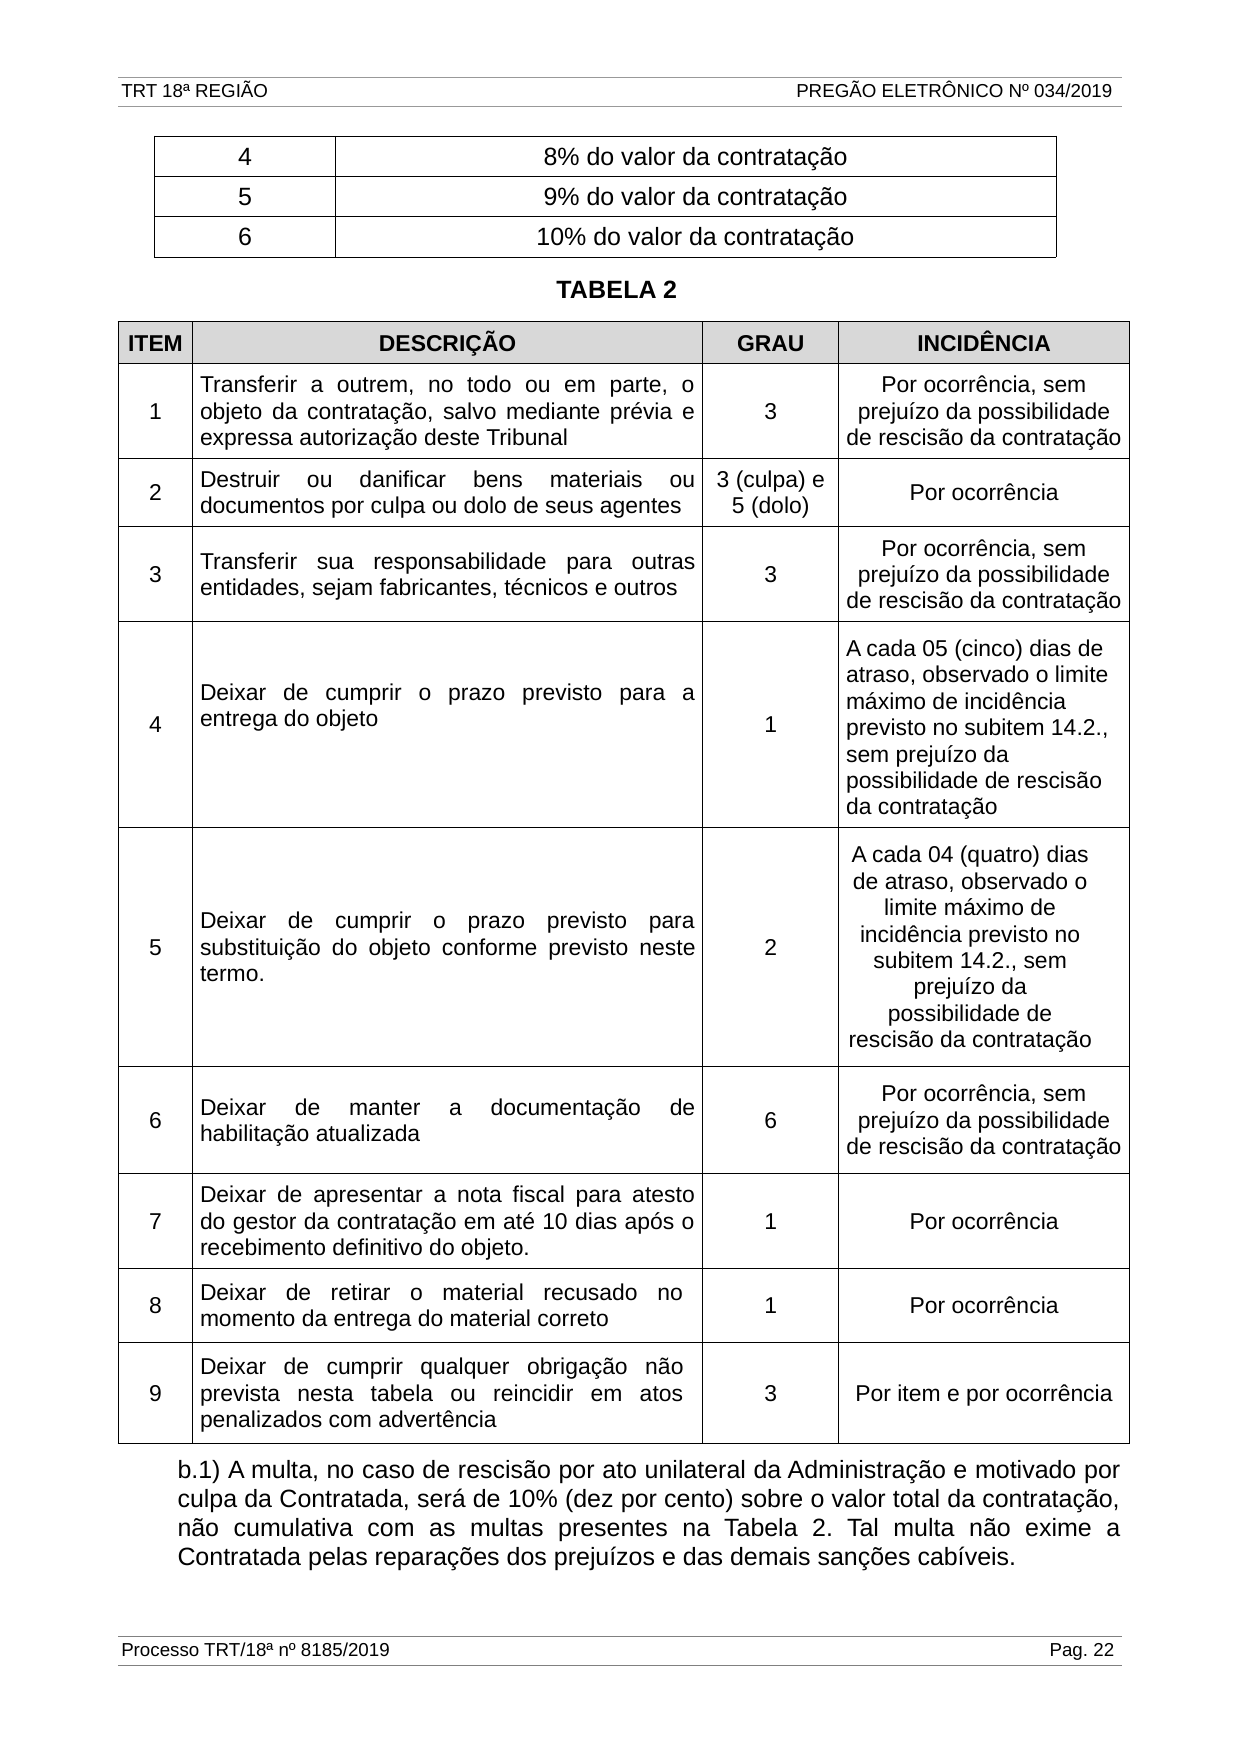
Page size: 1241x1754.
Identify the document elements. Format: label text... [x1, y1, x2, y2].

table_cell 6 [119, 1067, 192, 1173]
table_cell 8% do valor da contratação [336, 137, 1056, 176]
table_cell Por ocorrência, sem prejuízo da possibilidade de rescisão da contratação [839, 364, 1129, 458]
table_cell 9 [119, 1343, 192, 1442]
table_cell Por ocorrência, sem prejuízo da possibilidade de rescisão da contratação [839, 1067, 1129, 1173]
table_cell Deixar de cumprir o prazo previsto para substituição do objeto conforme previsto neste termo. [193, 828, 702, 1066]
table_cell Transferir sua responsabilidade para outras entidades, sejam fabricantes, técnicos e outros [193, 527, 702, 621]
table_cell Transferir a outrem, no todo ou em parte, o objeto da contratação, salvo mediante prévia e expressa autorização deste Tribunal [193, 364, 702, 458]
table_cell 2 [703, 828, 838, 1066]
table_header GRAU [703, 322, 838, 363]
table_cell 1 [119, 364, 192, 458]
table_cell 8 [119, 1269, 192, 1342]
table_cell 3 [119, 527, 192, 621]
table_cell Deixar de apresentar a nota fiscal para atesto do gestor da contratação em até 10 dias após o recebimento definitivo do objeto. [193, 1174, 702, 1268]
table_cell Deixar de manter a documentação de habilitação atualizada [193, 1067, 702, 1173]
table_cell Por ocorrência [839, 1174, 1129, 1268]
table_cell 2 [119, 459, 192, 526]
table_cell 1 [703, 1269, 838, 1342]
table_cell Por ocorrência [839, 1269, 1129, 1342]
table_cell 3 [703, 527, 838, 621]
table_cell 4 [119, 622, 192, 827]
table_cell Por ocorrência, sem prejuízo da possibilidade de rescisão da contratação [839, 527, 1129, 621]
table_cell 3 [703, 364, 838, 458]
table_cell Deixar de cumprir o prazo previsto para a entrega do objeto [193, 622, 702, 827]
table_cell 6 [703, 1067, 838, 1173]
table_cell 1 [703, 1174, 838, 1268]
text TABELA 2 [118, 275, 1122, 303]
table_cell 7 [119, 1174, 192, 1268]
table_header ITEM [119, 322, 192, 363]
table_header INCIDÊNCIA [839, 322, 1129, 363]
table_cell 9% do valor da contratação [336, 177, 1056, 216]
table_cell 5 [119, 828, 192, 1066]
table_cell Destruir ou danificar bens materiais ou documentos por culpa ou dolo de seus agentes [193, 459, 702, 526]
table_cell 10% do valor da contratação [336, 217, 1056, 257]
text b.1) A multa, no caso de rescisão por ato unilateral da Administração e motivado por culpa da Contratada, será de 10% (dez por cento) sobre o valor total da contratação, não cumulativa com as multas presentes na Tabela 2. Tal multa não exime a Contratada pelas reparações dos prejuízos e das demais sanções cabíveis. [177, 1455, 1122, 1570]
table_header DESCRIÇÃO [193, 322, 702, 363]
table_cell 4 [155, 137, 335, 176]
table_cell A cada 05 (cinco) dias de atraso, observado o limite máximo de incidência previsto no subitem 14.2., sem prejuízo da possibilidade de rescisão da contratação [839, 622, 1129, 827]
table_cell Deixar de cumprir qualquer obrigação não prevista nesta tabela ou reincidir em atos penalizados com advertência [193, 1343, 702, 1442]
table_cell 5 [155, 177, 335, 216]
table_cell 3 (culpa) e 5 (dolo) [703, 459, 838, 526]
table_cell 6 [155, 217, 335, 257]
table_cell Por item e por ocorrência [839, 1343, 1129, 1442]
table_cell A cada 04 (quatro) dias de atraso, observado o limite máximo de incidência previsto no subitem 14.2., sem prejuízo da possibilidade de rescisão da contratação [839, 828, 1129, 1066]
table_cell Deixar de retirar o material recusado no momento da entrega do material correto [193, 1269, 702, 1342]
table_cell Por ocorrência [839, 459, 1129, 526]
table_cell 1 [703, 622, 838, 827]
table_cell 3 [703, 1343, 838, 1442]
